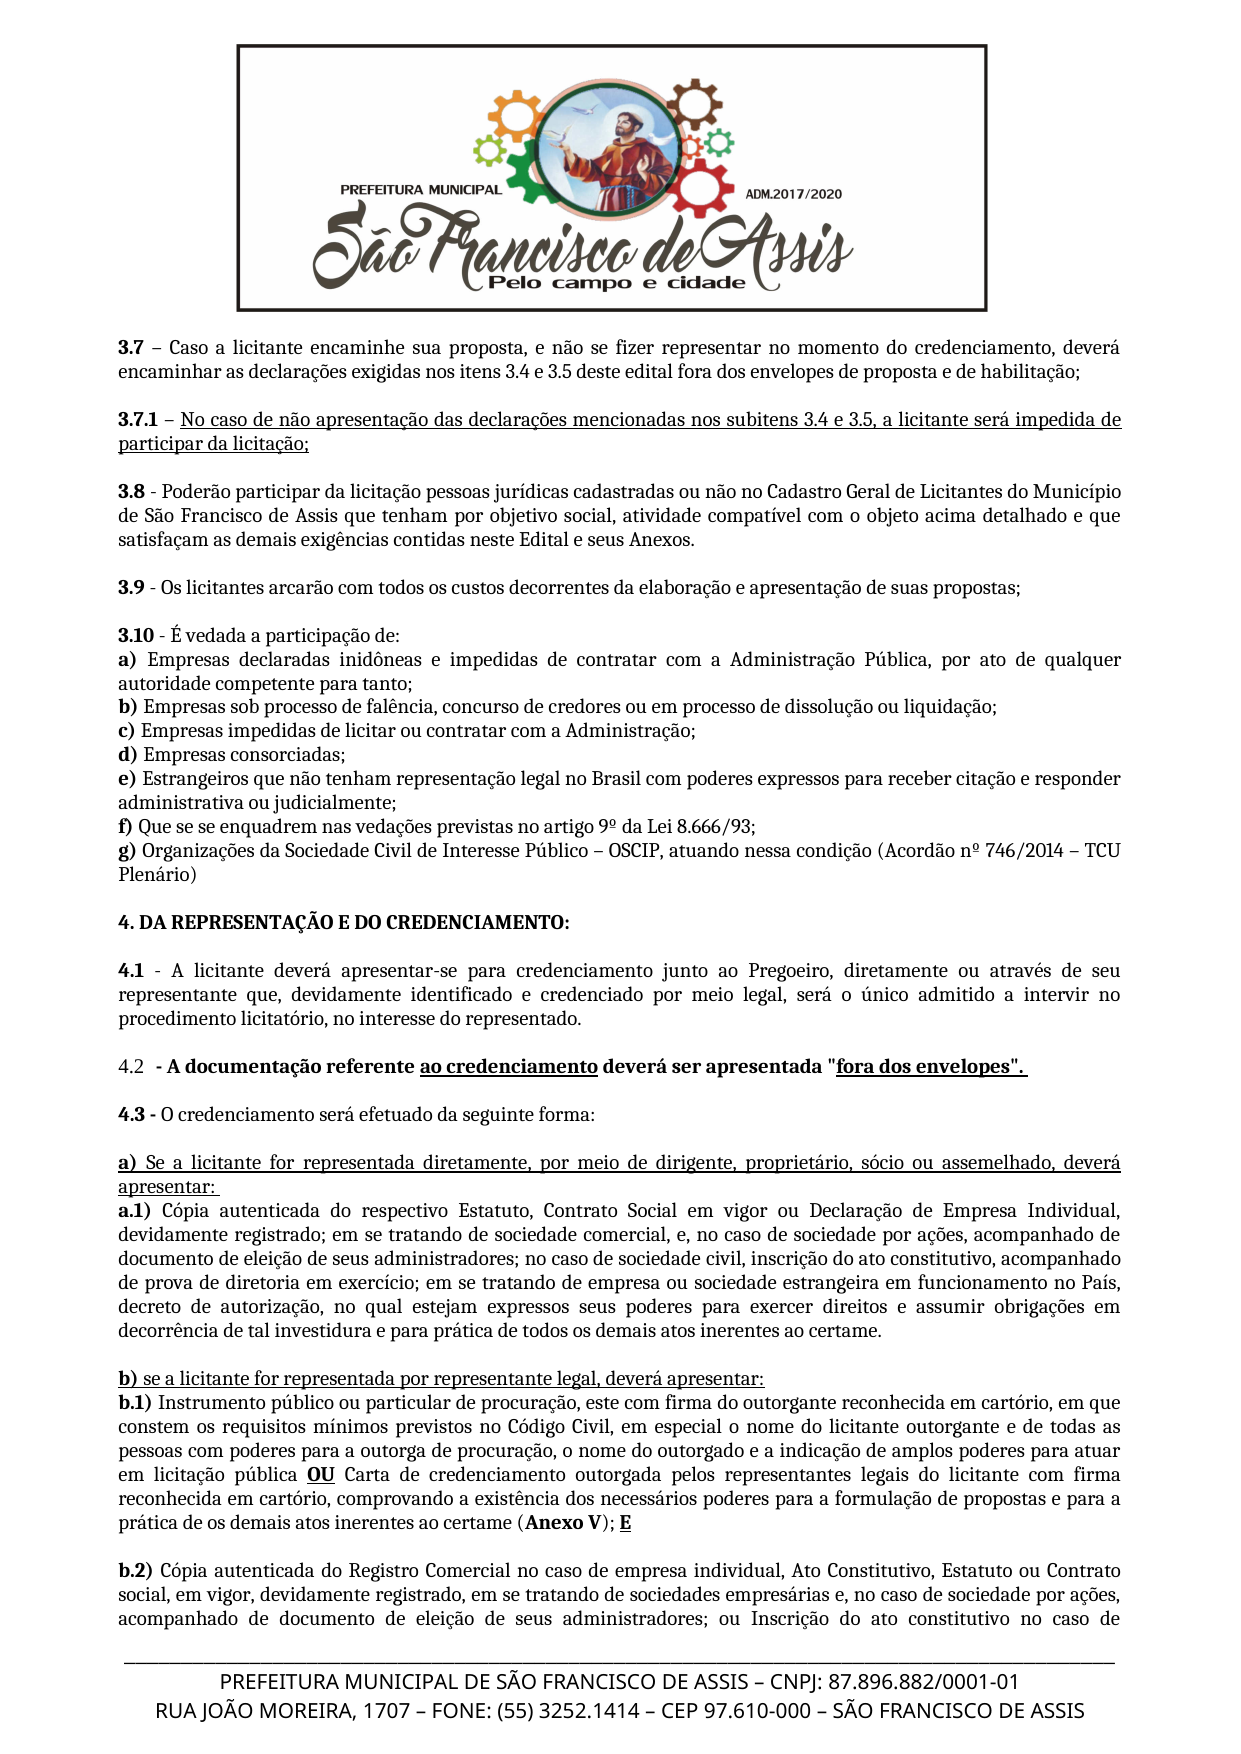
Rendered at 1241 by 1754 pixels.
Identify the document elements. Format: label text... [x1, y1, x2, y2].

text 4. DA REPRESENTAÇÃO E DO CREDENCIAMENTO: [118, 911, 1122, 935]
text f) Que se se enquadrem nas vedações previstas no artigo 9º da Lei 8.666/93; [118, 815, 1122, 839]
text b) se a licitante for representada por representante legal, deverá apresentar: [118, 1367, 1122, 1391]
text 3.8 - Poderão participar da licitação pessoas jurídicas cadastradas ou não no Cadastro Geral de Licitantes do Município de São Francisco de Assis que tenham por objetivo social, atividade compatível com o objeto acima detalhado e que satisfaçam as demais exigências contidas neste Edital e seus Anexos. [118, 479, 1122, 551]
text d) Empresas consorciadas; [118, 743, 1122, 767]
text e) Estrangeiros que não tenham representação legal no Brasil com poderes expressos para receber citação e responder administrativa ou judicialmente; [118, 767, 1122, 815]
text 3.10 - É vedada a participação de: [118, 623, 1122, 647]
text 3.7.1 – No caso de não apresentação das declarações mencionadas nos subitens 3.4 e 3.5, a licitante será impedida de participar da licitação; [118, 408, 1122, 456]
text 4.3 - O credenciamento será efetuado da seguinte forma: [118, 1103, 1122, 1127]
text b) Empresas sob processo de falência, concurso de credores ou em processo de dissolução ou liquidação; [118, 695, 1181, 719]
text 3.7 – Caso a licitante encaminhe sua proposta, e não se fizer representar no momento do credenciamento, deverá encaminhar as declarações exigidas nos itens 3.4 e 3.5 deste edital fora dos envelopes de proposta e de habilitação; [118, 336, 1122, 384]
text b.1) Instrumento público ou particular de procuração, este com firma do outorgante reconhecida em cartório, em que constem os requisitos mínimos previstos no Código Civil, em especial o nome do licitante outorgante e de todas as pessoas com poderes para a outorga de procuração, o nome do outorgado e a indicação de amplos poderes para atuar em licitação pública OU Carta de credenciamento outorgada pelos representantes legais do licitante com firma reconhecida em cartório, comprovando a existência dos necessários poderes para a formulação de propostas e para a prática de os demais atos inerentes ao certame (Anexo V); E [118, 1391, 1122, 1534]
text c) Empresas impedidas de licitar ou contratar com a Administração; [118, 719, 1181, 743]
text b.2) Cópia autenticada do Registro Comercial no caso de empresa individual, Ato Constitutivo, Estatuto ou Contrato social, em vigor, devidamente registrado, em se tratando de sociedades empresárias e, no caso de sociedade por ações, acompanhado de documento de eleição de seus administradores; ou Inscrição do ato constitutivo no caso de [118, 1558, 1122, 1630]
text 4.1 - A licitante deverá apresentar-se para credenciamento junto ao Pregoeiro, diretamente ou através de seu representante que, devidamente identificado e credenciado por meio legal, será o único admitido a intervir no procedimento licitatório, no interesse do representado. [118, 959, 1122, 1031]
text g) Organizações da Sociedade Civil de Interesse Público – OSCIP, atuando nessa condição (Acordão nº 746/2014 – TCU Plenário) [118, 839, 1122, 887]
text a) Empresas declaradas inidôneas e impedidas de contratar com a Administração Pública, por ato de qualquer autoridade competente para tanto; [118, 647, 1122, 695]
text a.1) Cópia autenticada do respectivo Estatuto, Contrato Social em vigor ou Declaração de Empresa Individual, devidamente registrado; em se tratando de sociedade comercial, e, no caso de sociedade por ações, acompanhado de documento de eleição de seus administradores; no caso de sociedade civil, inscrição do ato constitutivo, acompanhado de prova de diretoria em exercício; em se tratando de empresa ou sociedade estrangeira em funcionamento no País, decreto de autorização, no qual estejam expressos seus poderes para exercer direitos e assumir obrigações em decorrência de tal investidura e para prática de todos os demais atos inerentes ao certame. [118, 1199, 1122, 1343]
text a) Se a licitante for representada diretamente, por meio de dirigente, proprietário, sócio ou assemelhado, deverá apresentar: [118, 1151, 1122, 1199]
list - A documentação referente ao credenciamento deverá ser apresentada "fora dos envelopes". [118, 1054, 1122, 1079]
text 3.9 - Os licitantes arcarão com todos os custos decorrentes da elaboração e apresentação de suas propostas; [118, 575, 1122, 599]
